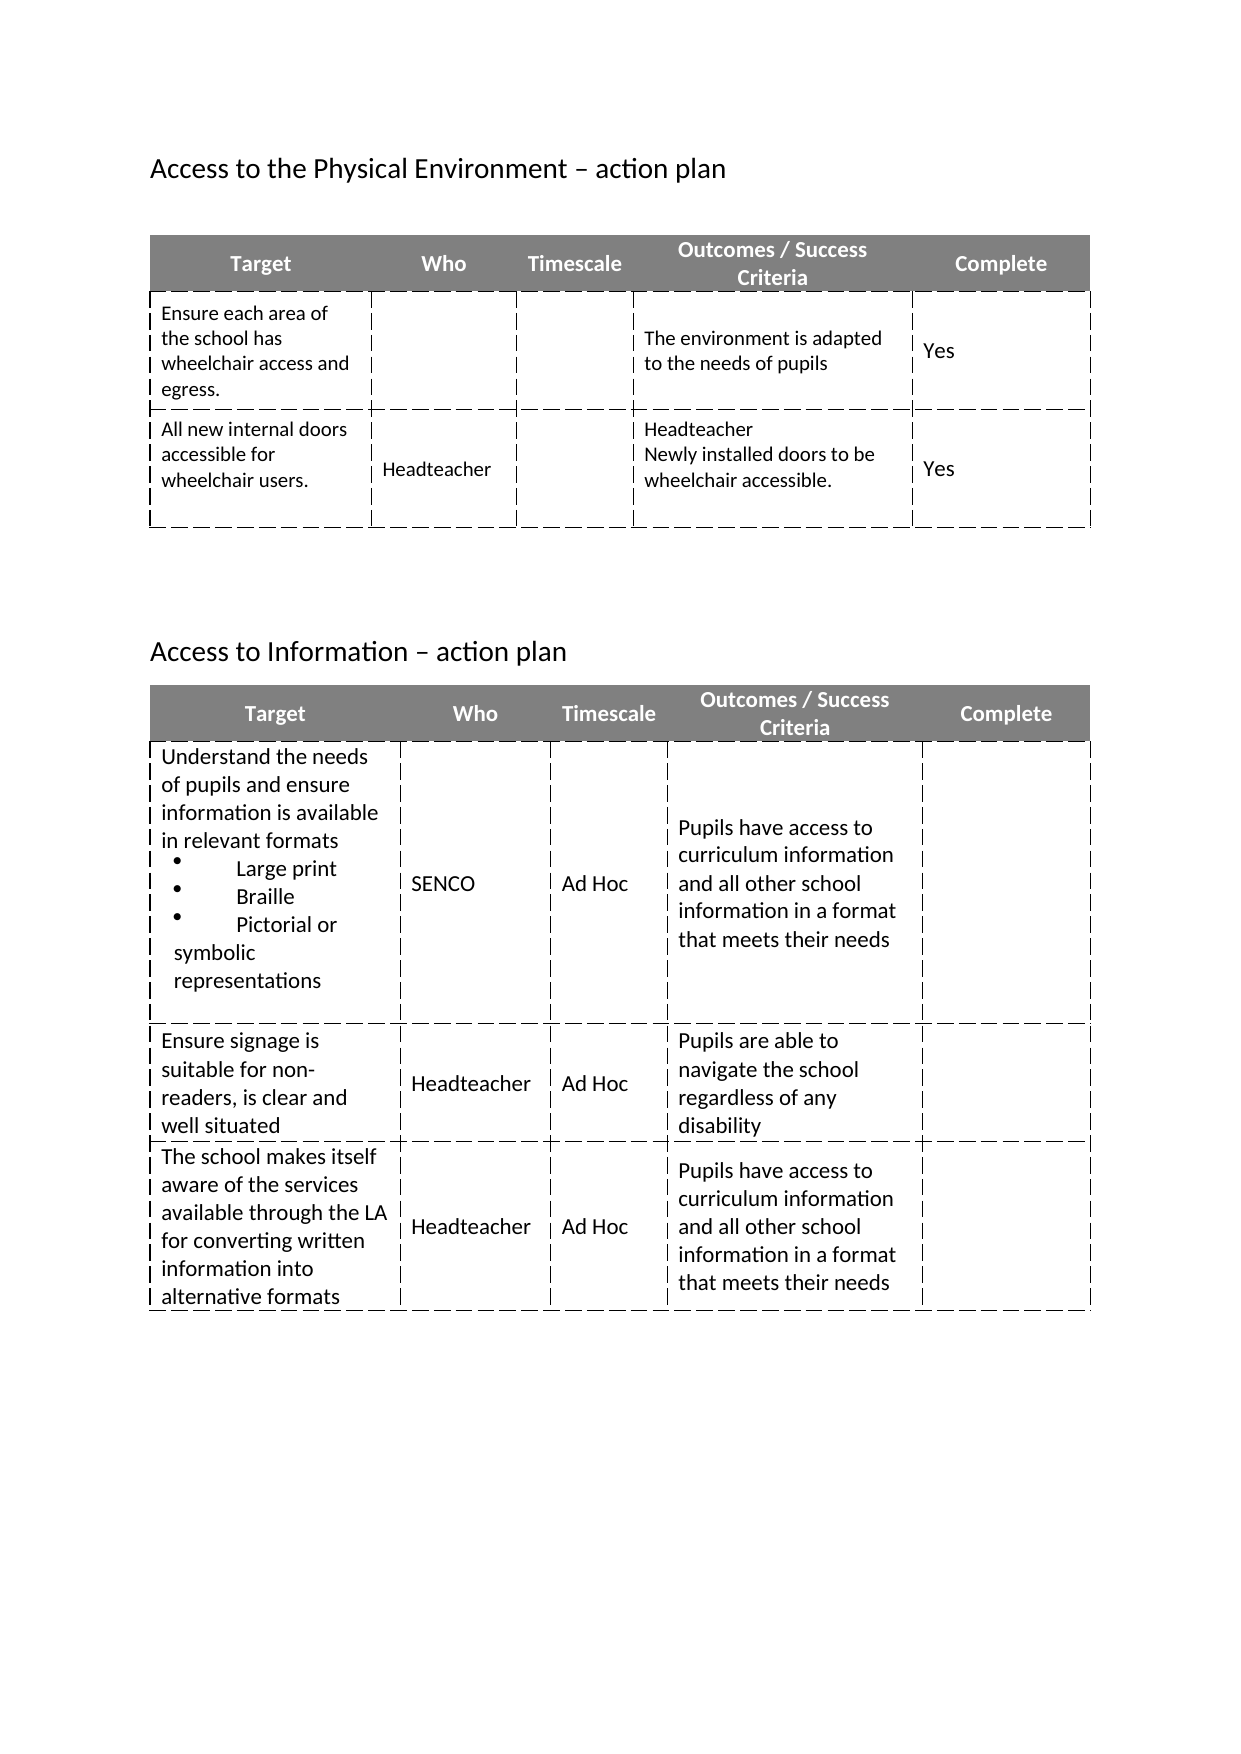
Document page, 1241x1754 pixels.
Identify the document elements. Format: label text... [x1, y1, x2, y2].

table_cell Understand the needs of pupils and ensure information is available in relevant formats Large print Braille Pictorial or symbolic representations [150, 741, 400, 1023]
table_cell Pupils are able to navigate the school regardless of any disability [667, 1023, 923, 1141]
table_cell [923, 1429, 1090, 1547]
table_cell [923, 1141, 1090, 1310]
table_header Target [150, 685, 400, 741]
table_cell [551, 1310, 667, 1428]
table_header Timescale [551, 685, 667, 741]
table_cell Ad Hoc [551, 1023, 667, 1141]
table_cell [923, 741, 1090, 1023]
text Access to Information – action plan [150, 633, 1090, 668]
table_cell [517, 409, 633, 527]
table_cell [150, 1310, 400, 1428]
table_cell [667, 1310, 923, 1428]
table_cell [923, 1023, 1090, 1141]
table_cell Ensure each area of the school has wheelchair access and egress. [150, 291, 371, 409]
table_cell [667, 1429, 923, 1547]
table_header Outcomes / Success Criteria [667, 685, 923, 741]
table_cell Pupils have access to curriculum information and all other school information in a format that meets their needs [667, 741, 923, 1023]
table_cell The environment is adapted to the needs of pupils [633, 291, 912, 409]
table_cell Headteacher [371, 409, 517, 527]
table_cell SENCO [400, 741, 551, 1023]
table_header Outcomes / Success Criteria [633, 235, 912, 291]
table_cell [551, 1429, 667, 1547]
table_cell Ensure signage is suitable for non-readers, is clear and well situated [150, 1023, 400, 1141]
table_header Target [150, 235, 371, 291]
table_cell [517, 291, 633, 409]
table_cell [400, 1429, 551, 1547]
table_header Complete [923, 685, 1090, 741]
table_cell Pupils have access to curriculum information and all other school information in a format that meets their needs [667, 1141, 923, 1310]
table_cell [923, 1310, 1090, 1428]
table_header Who [400, 685, 551, 741]
table_cell All new internal doors accessible for wheelchair users. [150, 409, 371, 527]
table_cell [400, 1310, 551, 1428]
text Access to the Physical Environment – action plan [150, 150, 1090, 186]
table_cell Headteacher [400, 1023, 551, 1141]
table_cell Headteacher [400, 1141, 551, 1310]
table_header Complete [912, 235, 1090, 291]
table_header Timescale [517, 235, 633, 291]
table_cell Ad Hoc [551, 1141, 667, 1310]
table_cell [371, 291, 517, 409]
table_cell Headteacher Newly installed doors to be wheelchair accessible. [633, 409, 912, 527]
table_cell [150, 1429, 400, 1547]
table_cell Yes [912, 409, 1090, 527]
table_header Who [371, 235, 517, 291]
table_cell Ad Hoc [551, 741, 667, 1023]
table_cell The school makes itself aware of the services available through the LA for converting written information into alternative formats [150, 1141, 400, 1310]
table_cell Yes [912, 291, 1090, 409]
